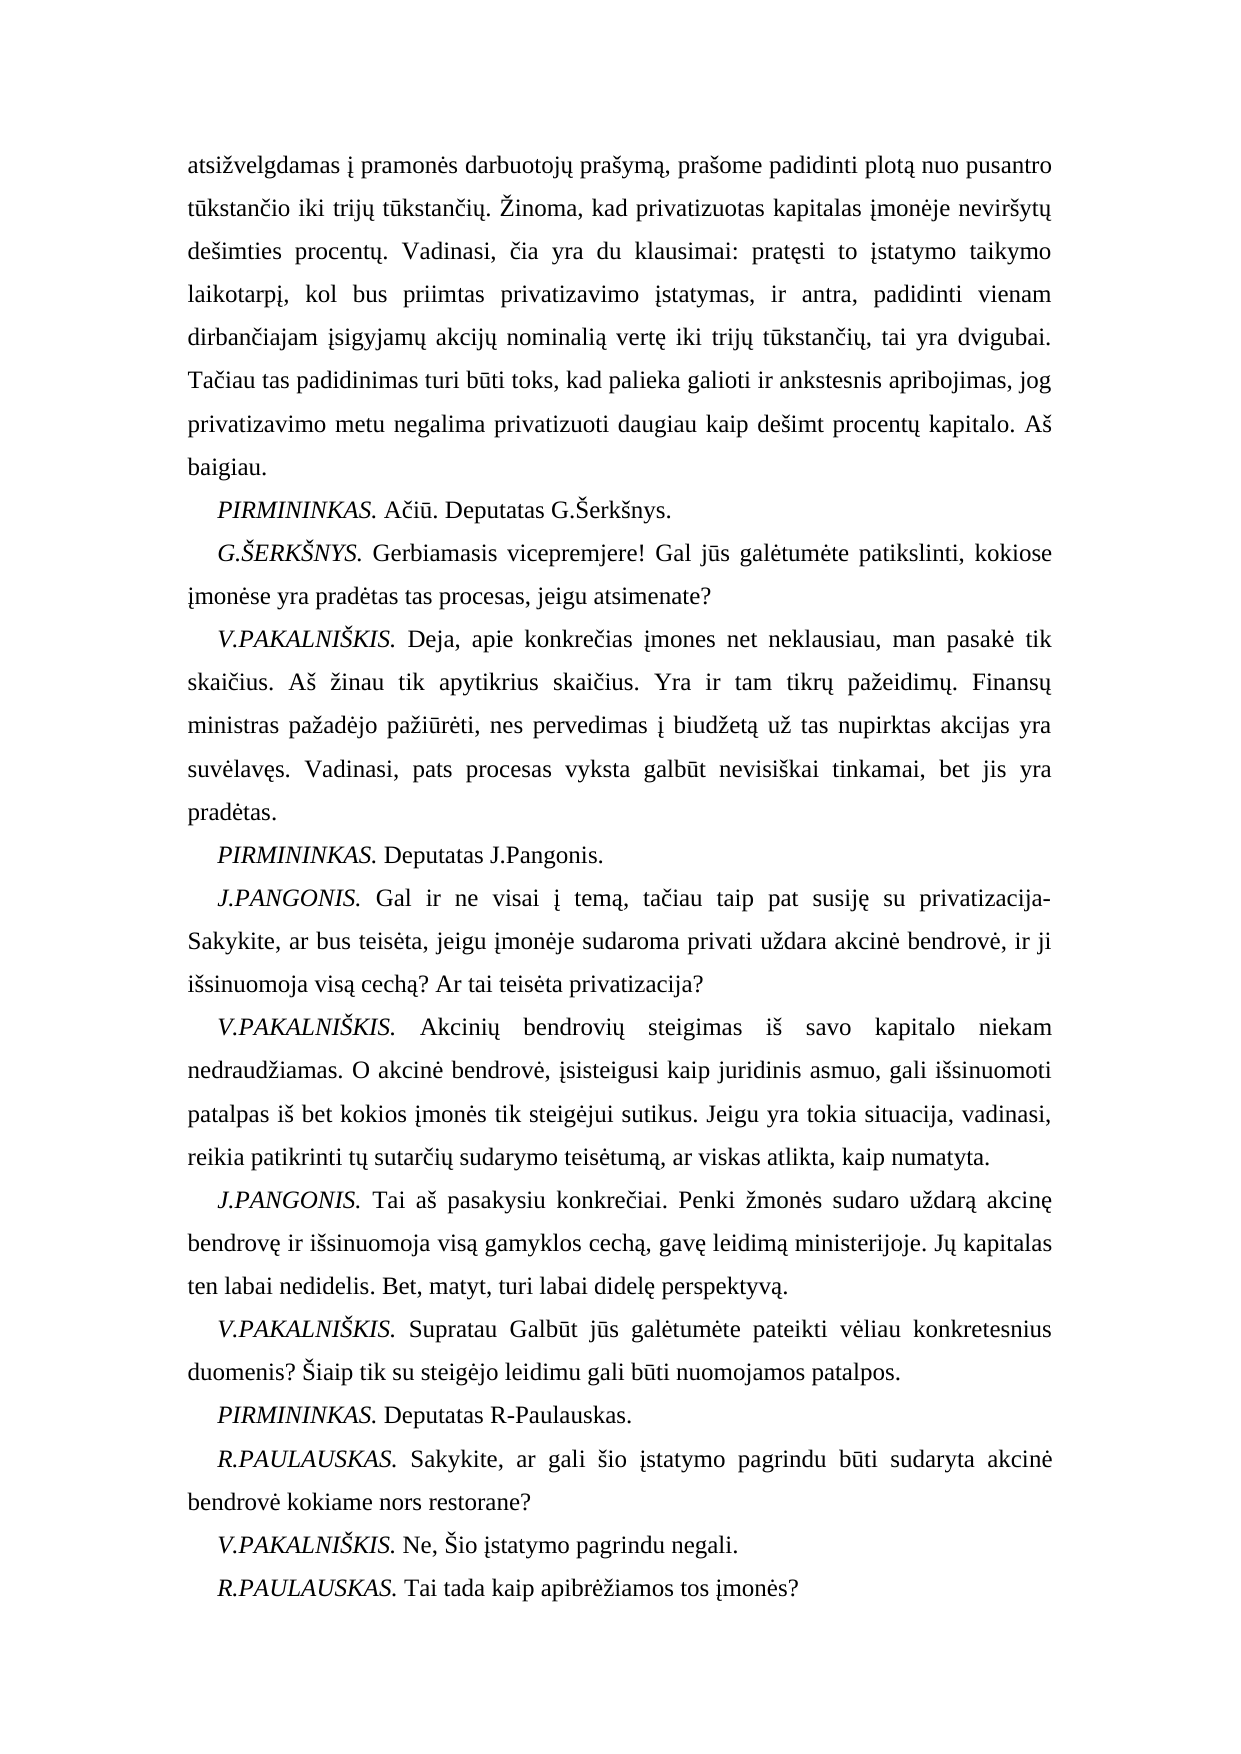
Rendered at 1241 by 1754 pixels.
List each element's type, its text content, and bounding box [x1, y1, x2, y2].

text V.PAKALNIŠKIS. Supratau Galbūt jūs galėtumėte pateikti vėliau konkretesnius duomenis? Šiaip tik su steigėjo leidimu gali būti nuomojamos patalpos. [187, 1314, 1053, 1386]
text V.PAKALNIŠKIS. Akcinių bendrovių steigimas iš savo kapitalo niekam nedraudžiamas. O akcinė bendrovė, įsisteigusi kaip juridinis asmuo, gali išsinuomoti patalpas iš bet kokios įmonės tik steigėjui sutikus. Jeigu yra tokia situacija, vadinasi, reikia patikrinti tų sutarčių sudarymo teisėtumą, ar viskas atlikta, kaip numatyta. [187, 1012, 1053, 1171]
text J.PANGONIS. Tai aš pasakysiu konkrečiai. Penki žmonės sudaro uždarą akcinę bendrovę ir išsinuomoja visą gamyklos cechą, gavę leidimą ministerijoje. Jų kapitalas ten labai nedidelis. Bet, matyt, turi labai didelę perspektyvą. [187, 1185, 1053, 1300]
text G.ŠERKŠNYS. Gerbiamasis vicepremjere! Gal jūs galėtumėte patikslinti, kokiose įmonėse yra pradėtas tas procesas, jeigu atsimenate? [187, 538, 1053, 610]
text R.PAULAUSKAS. Tai tada kaip apibrėžiamos tos įmonės? [187, 1573, 1053, 1602]
text PIRMININKAS. Deputatas J.Pangonis. [187, 840, 1053, 869]
text V.PAKALNIŠKIS. Ne, Šio įstatymo pagrindu negali. [187, 1530, 1053, 1559]
text PIRMININKAS. Deputatas R-Paulauskas. [187, 1401, 1053, 1429]
text PIRMININKAS. Ačiū. Deputatas G.Šerkšnys. [187, 495, 1053, 524]
text R.PAULAUSKAS. Sakykite, ar gali šio įstatymo pagrindu būti sudaryta akcinė bendrovė kokiame nors restorane? [187, 1444, 1053, 1516]
text J.PANGONIS. Gal ir ne visai į temą, tačiau taip pat susiję su privatizacija- Sakykite, ar bus teisėta, jeigu įmonėje sudaroma privati uždara akcinė bendrovė, ir ji išsinuomoja visą cechą? Ar tai teisėta privatizacija? [187, 883, 1053, 998]
text V.PAKALNIŠKIS. Deja, apie konkrečias įmones net neklausiau, man pasakė tik skaičius. Aš žinau tik apytikrius skaičius. Yra ir tam tikrų pažeidimų. Finansų ministras pažadėjo pažiūrėti, nes pervedimas į biudžetą už tas nupirktas akcijas yra suvėlavęs. Vadinasi, pats procesas vyksta galbūt nevisiškai tinkamai, bet jis yra pradėtas. [187, 624, 1053, 826]
text atsižvelgdamas į pramonės darbuotojų prašymą, prašome padidinti plotą nuo pusantro tūkstančio iki trijų tūkstančių. Žinoma, kad privatizuotas kapitalas įmonėje neviršytų dešimties procentų. Vadinasi, čia yra du klausimai: pratęsti to įstatymo taikymo laikotarpį, kol bus priimtas privatizavimo įstatymas, ir antra, padidinti vienam dirbančiajam įsigyjamų akcijų nominalią vertę iki trijų tūkstančių, tai yra dvigubai. Tačiau tas padidinimas turi būti toks, kad palieka galioti ir ankstesnis apribojimas, jog privatizavimo metu negalima privatizuoti daugiau kaip dešimt procentų kapitalo. Aš baigiau. [187, 150, 1053, 481]
